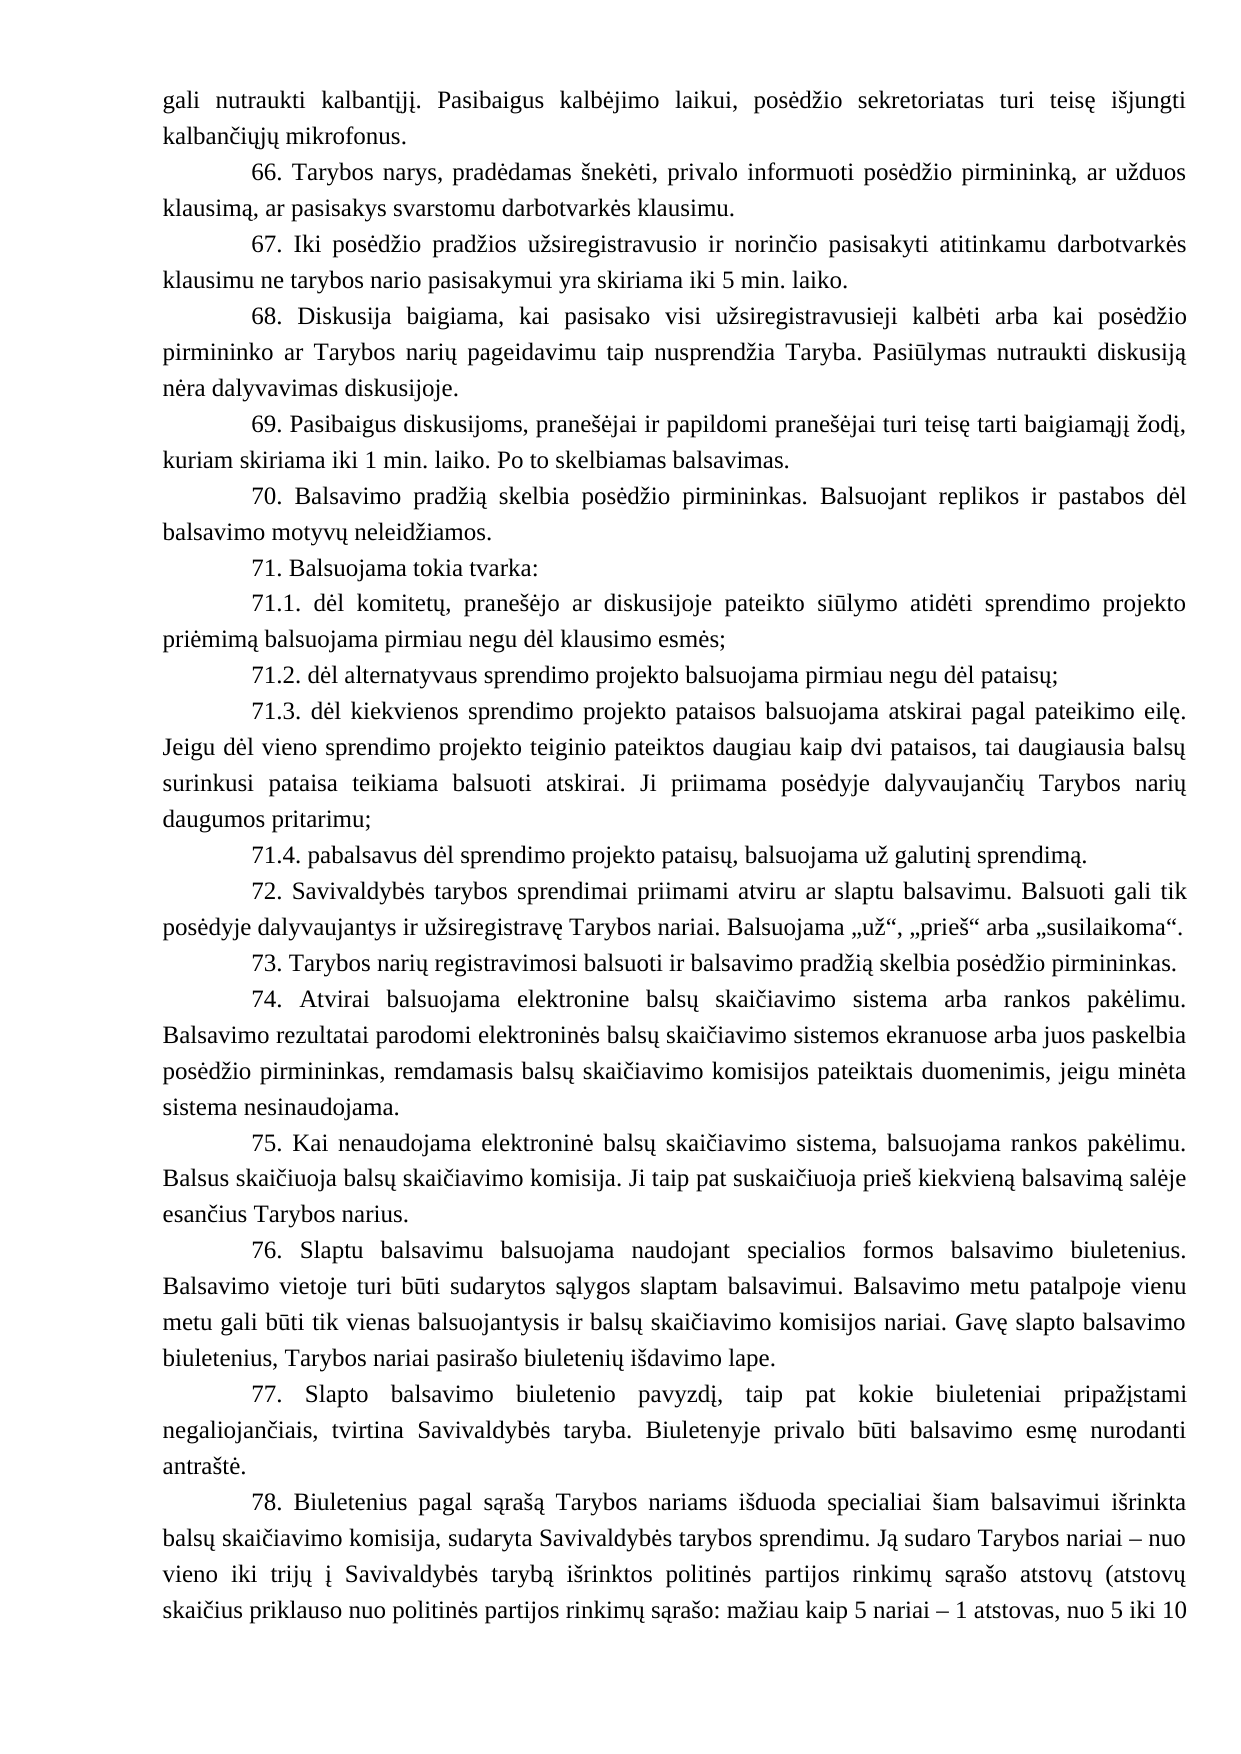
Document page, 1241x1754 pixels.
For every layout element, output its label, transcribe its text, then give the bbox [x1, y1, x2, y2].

text 68. Diskusija baigiama, kai pasisako visi užsiregistravusieji kalbėti arba kai posėdžio pirmininko ar Tarybos narių pageidavimu taip nusprendžia Taryba. Pasiūlymas nutraukti diskusiją nėra dalyvavimas diskusijoje. [162, 301, 1187, 402]
text 71.2. dėl alternatyvaus sprendimo projekto balsuojama pirmiau negu dėl pataisų; [162, 660, 1187, 689]
text 73. Tarybos narių registravimosi balsuoti ir balsavimo pradžią skelbia posėdžio pirmininkas. [162, 948, 1187, 977]
text 71. Balsuojama tokia tvarka: [162, 553, 1187, 581]
text 71.4. pabalsavus dėl sprendimo projekto pataisų, balsuojama už galutinį sprendimą. [162, 840, 1187, 869]
text 71.3. dėl kiekvienos sprendimo projekto pataisos balsuojama atskirai pagal pateikimo eilę. Jeigu dėl vieno sprendimo projekto teiginio pateiktos daugiau kaip dvi pataisos, tai daugiausia balsų surinkusi pataisa teikiama balsuoti atskirai. Ji priimama posėdyje dalyvaujančių Tarybos narių daugumos pritarimu; [162, 696, 1187, 833]
text 77. Slapto balsavimo biuletenio pavyzdį, taip pat kokie biuleteniai pripažįstami negaliojančiais, tvirtina Savivaldybės taryba. Biuletenyje privalo būti balsavimo esmę nurodanti antraštė. [162, 1379, 1187, 1480]
text 76. Slaptu balsavimu balsuojama naudojant specialios formos balsavimo biuletenius. Balsavimo vietoje turi būti sudarytos sąlygos slaptam balsavimui. Balsavimo metu patalpoje vienu metu gali būti tik vienas balsuojantysis ir balsų skaičiavimo komisijos nariai. Gavę slapto balsavimo biuletenius, Tarybos nariai pasirašo biuletenių išdavimo lape. [162, 1235, 1187, 1372]
text 74. Atvirai balsuojama elektronine balsų skaičiavimo sistema arba rankos pakėlimu. Balsavimo rezultatai parodomi elektroninės balsų skaičiavimo sistemos ekranuose arba juos paskelbia posėdžio pirmininkas, remdamasis balsų skaičiavimo komisijos pateiktais duomenimis, jeigu minėta sistema nesinaudojama. [162, 984, 1187, 1120]
text gali nutraukti kalbantįjį. Pasibaigus kalbėjimo laikui, posėdžio sekretoriatas turi teisę išjungti kalbančiųjų mikrofonus. [162, 85, 1187, 150]
text 70. Balsavimo pradžią skelbia posėdžio pirmininkas. Balsuojant replikos ir pastabos dėl balsavimo motyvų neleidžiamos. [162, 481, 1187, 545]
text 78. Biuletenius pagal sąrašą Tarybos nariams išduoda specialiai šiam balsavimui išrinkta balsų skaičiavimo komisija, sudaryta Savivaldybės tarybos sprendimu. Ją sudaro Tarybos nariai – nuo vieno iki trijų į Savivaldybės tarybą išrinktos politinės partijos rinkimų sąrašo atstovų (atstovų skaičius priklauso nuo politinės partijos rinkimų sąrašo: mažiau kaip 5 nariai – 1 atstovas, nuo 5 iki 10 [162, 1487, 1187, 1623]
text 72. Savivaldybės tarybos sprendimai priimami atviru ar slaptu balsavimu. Balsuoti gali tik posėdyje dalyvaujantys ir užsiregistravę Tarybos nariai. Balsuojama „už“, „prieš“ arba „susilaikoma“. [162, 876, 1187, 941]
text 67. Iki posėdžio pradžios užsiregistravusio ir norinčio pasisakyti atitinkamu darbotvarkės klausimu ne tarybos nario pasisakymui yra skiriama iki 5 min. laiko. [162, 229, 1187, 294]
text 71.1. dėl komitetų, pranešėjo ar diskusijoje pateikto siūlymo atidėti sprendimo projekto priėmimą balsuojama pirmiau negu dėl klausimo esmės; [162, 588, 1187, 653]
text 75. Kai nenaudojama elektroninė balsų skaičiavimo sistema, balsuojama rankos pakėlimu. Balsus skaičiuoja balsų skaičiavimo komisija. Ji taip pat suskaičiuoja prieš kiekvieną balsavimą salėje esančius Tarybos narius. [162, 1128, 1187, 1228]
text 66. Tarybos narys, pradėdamas šnekėti, privalo informuoti posėdžio pirmininką, ar užduos klausimą, ar pasisakys svarstomu darbotvarkės klausimu. [162, 157, 1187, 222]
text 69. Pasibaigus diskusijoms, pranešėjai ir papildomi pranešėjai turi teisę tarti baigiamąjį žodį, kuriam skiriama iki 1 min. laiko. Po to skelbiamas balsavimas. [162, 409, 1187, 473]
